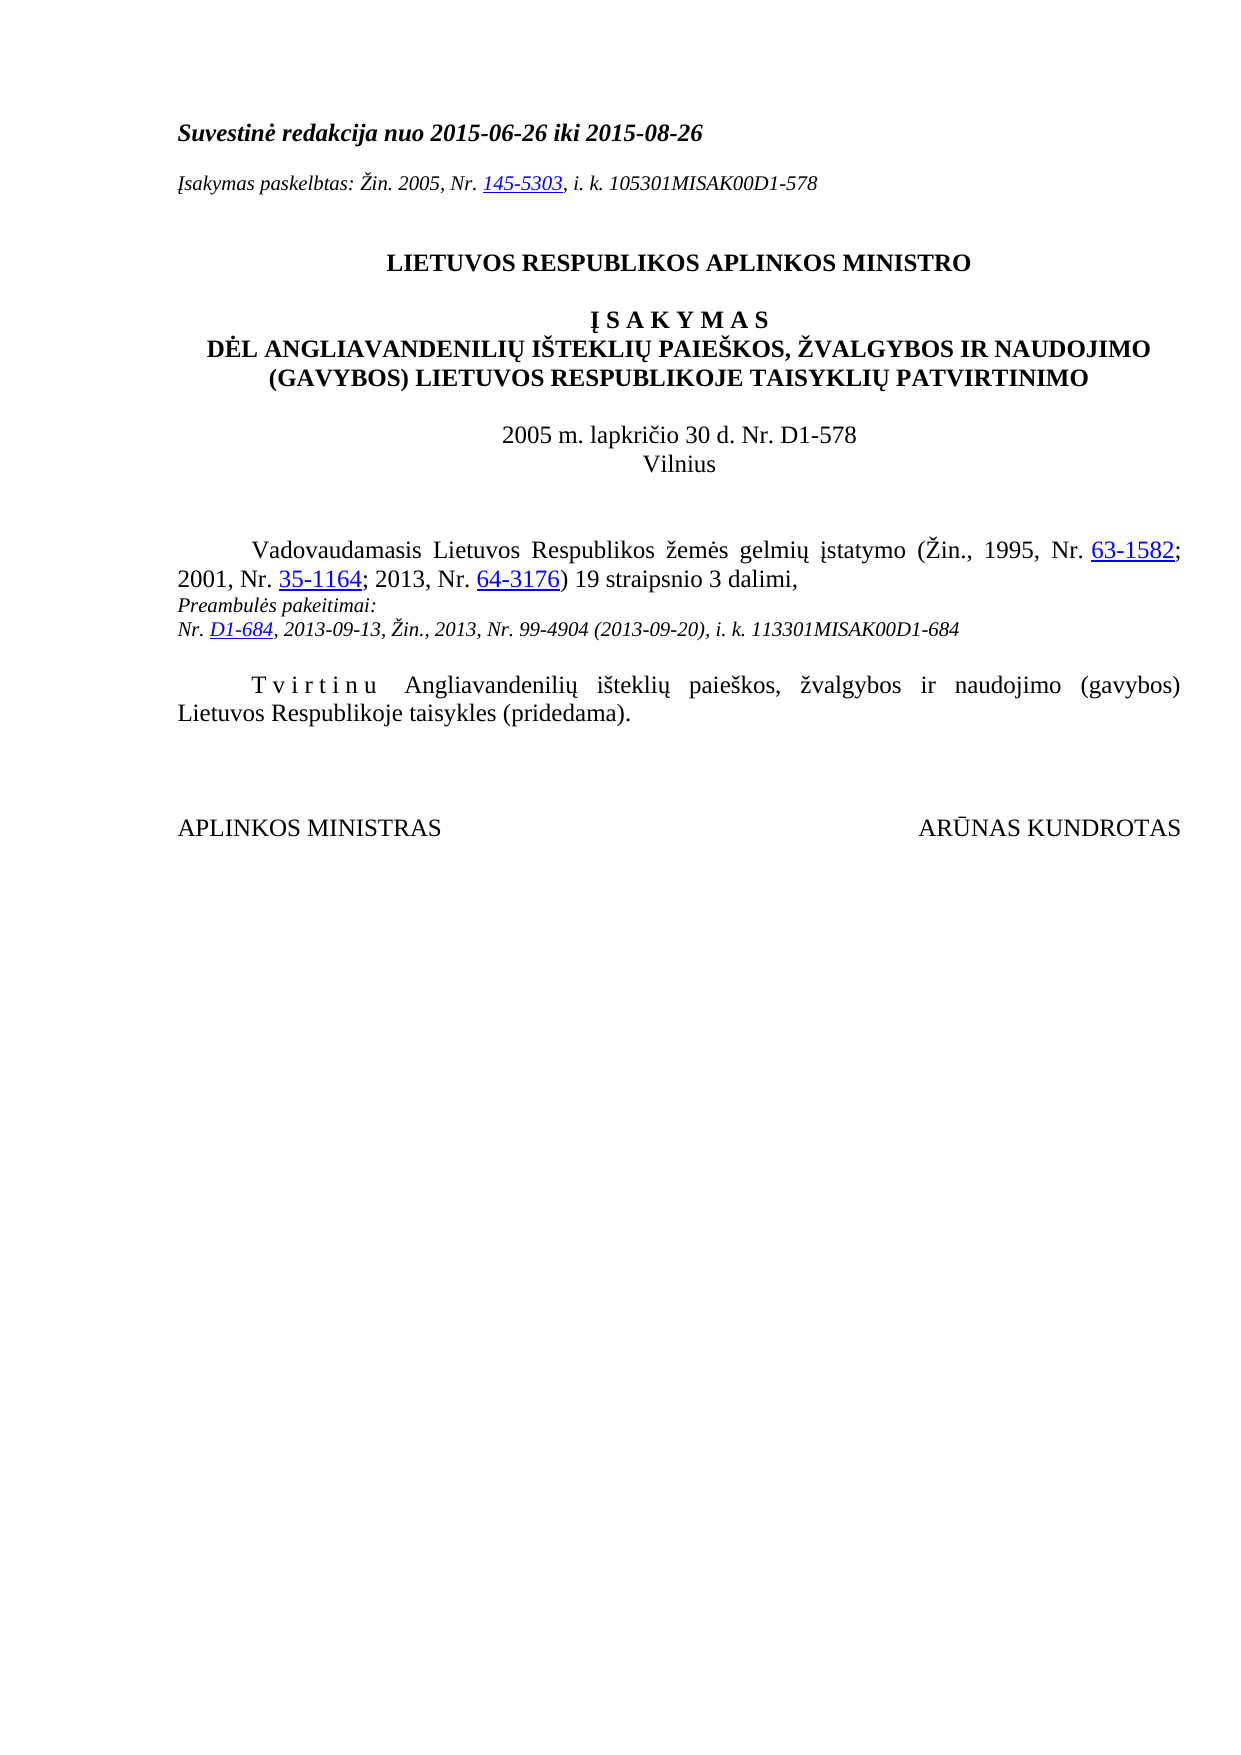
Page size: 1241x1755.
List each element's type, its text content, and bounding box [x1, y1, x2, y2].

text Vilnius [177, 449, 1181, 478]
text Į S A K Y M A S [177, 305, 1181, 334]
text Vadovaudamasis Lietuvos Respublikos žemės gelmių įstatymo (Žin., 1995, Nr. 63-1582; 2001, Nr. 35-1164; 2013, Nr. 64-3176) 19 straipsnio 3 dalimi, [177, 535, 1181, 593]
text LIETUVOS RESPUBLIKOS APLINKOS MINISTRO [177, 248, 1181, 277]
text DĖL ANGLIAVANDENILIŲ IŠTEKLIŲ PAIEŠKOS, ŽVALGYBOS IR NAUDOJIMO (GAVYBOS) LIETUVOS RESPUBLIKOJE TAISYKLIŲ PATVIRTINIMO [177, 334, 1181, 392]
text Tvirtinu Angliavandenilių išteklių paieškos, žvalgybos ir naudojimo (gavybos) Lietuvos Respublikoje taisykles (pridedama). [177, 670, 1181, 727]
text APLINKOS MINISTRAS ARŪNAS KUNDROTAS [177, 813, 1181, 842]
text Suvestinė redakcija nuo 2015-06-26 iki 2015-08-26 [177, 118, 1181, 147]
text 2005 m. lapkričio 30 d. Nr. D1-578 [177, 420, 1181, 449]
text Nr. D1-684, 2013-09-13, Žin., 2013, Nr. 99-4904 (2013-09-20), i. k. 113301MISAK00D1-684 [177, 617, 1181, 641]
text Preambulės pakeitimai: [177, 593, 1181, 617]
text Įsakymas paskelbtas: Žin. 2005, Nr. 145-5303, i. k. 105301MISAK00D1-578 [177, 171, 1181, 195]
